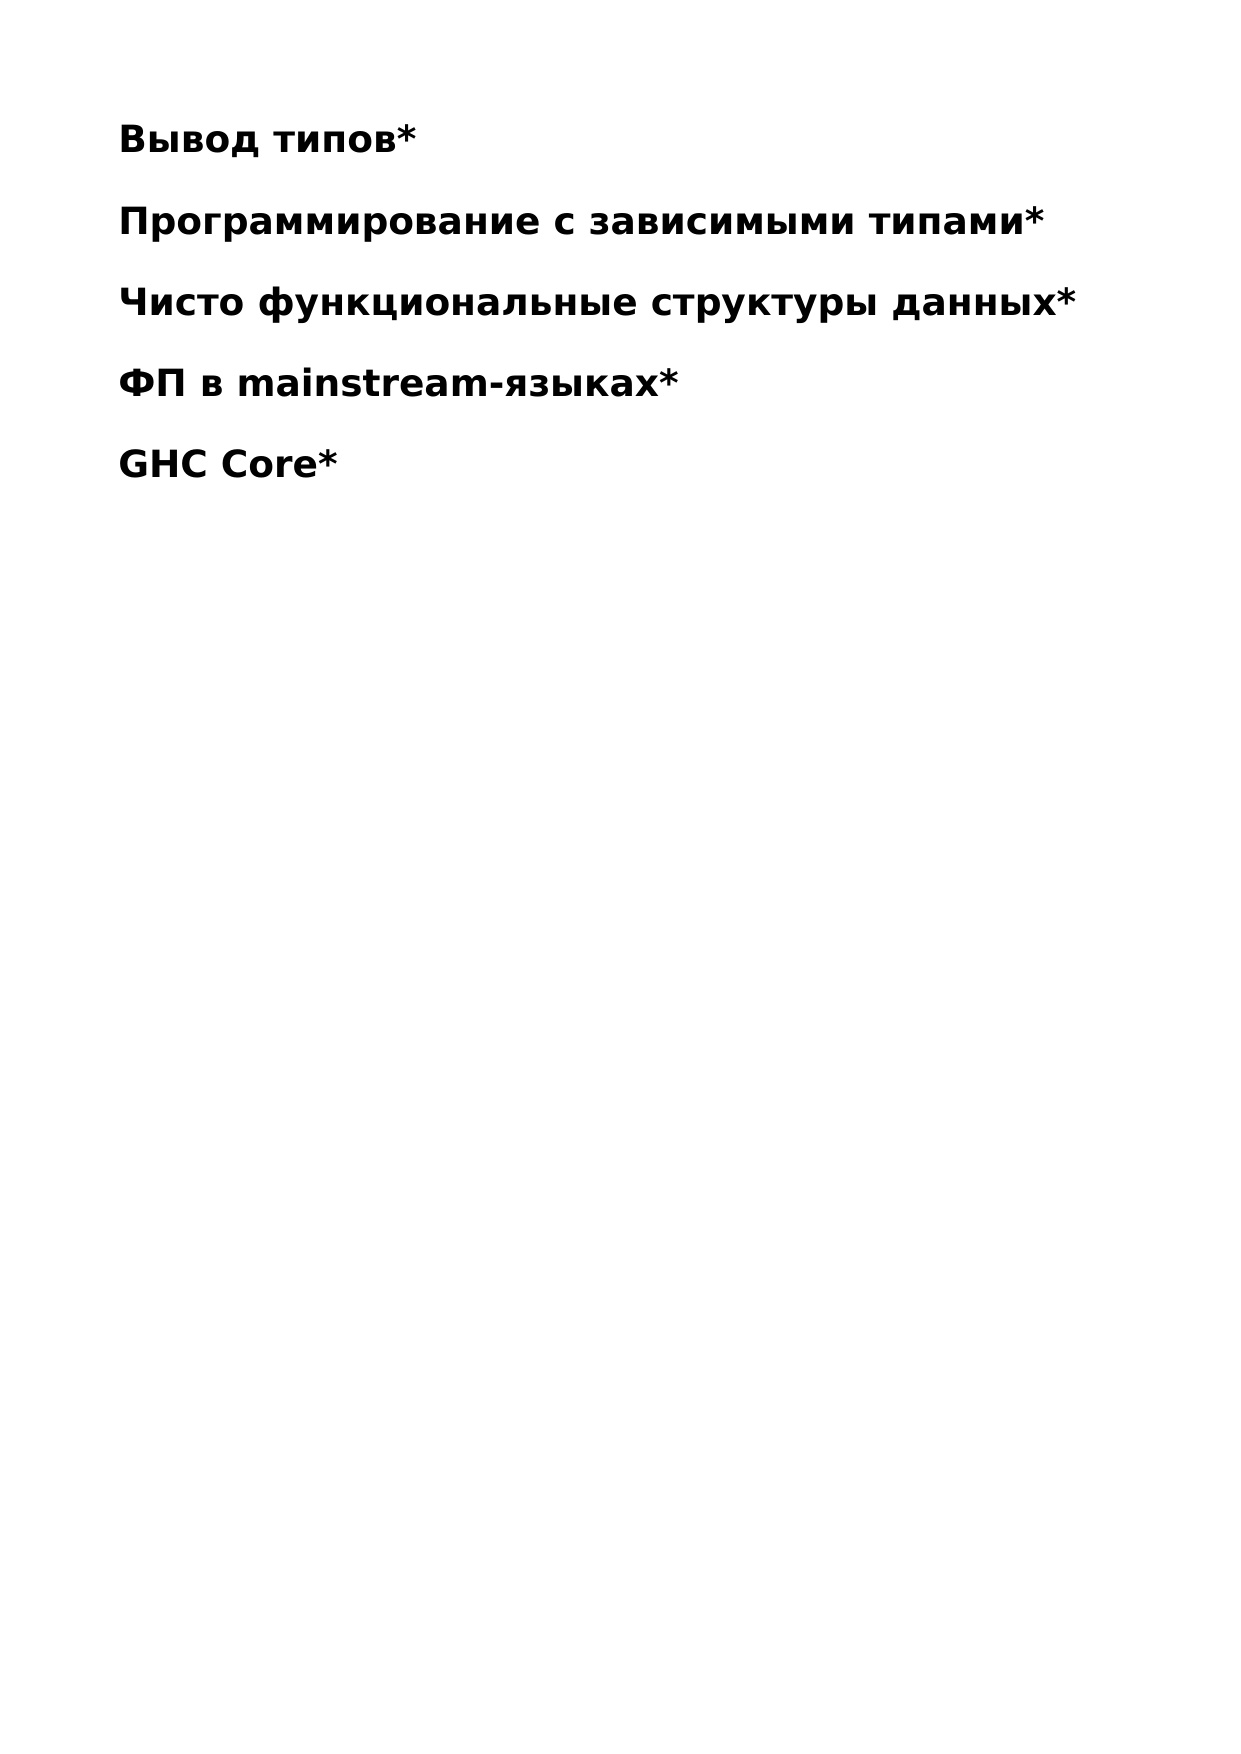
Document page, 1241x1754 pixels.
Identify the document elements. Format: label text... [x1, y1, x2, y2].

subtitle Вывод типов* [118, 118, 1122, 162]
subtitle ФП в mainstream-языках* [118, 362, 1122, 405]
subtitle Программирование с зависимыми типами* [118, 199, 1122, 243]
subtitle Чисто функциональные структуры данных* [118, 280, 1122, 324]
subtitle GHC Core* [118, 443, 1122, 486]
